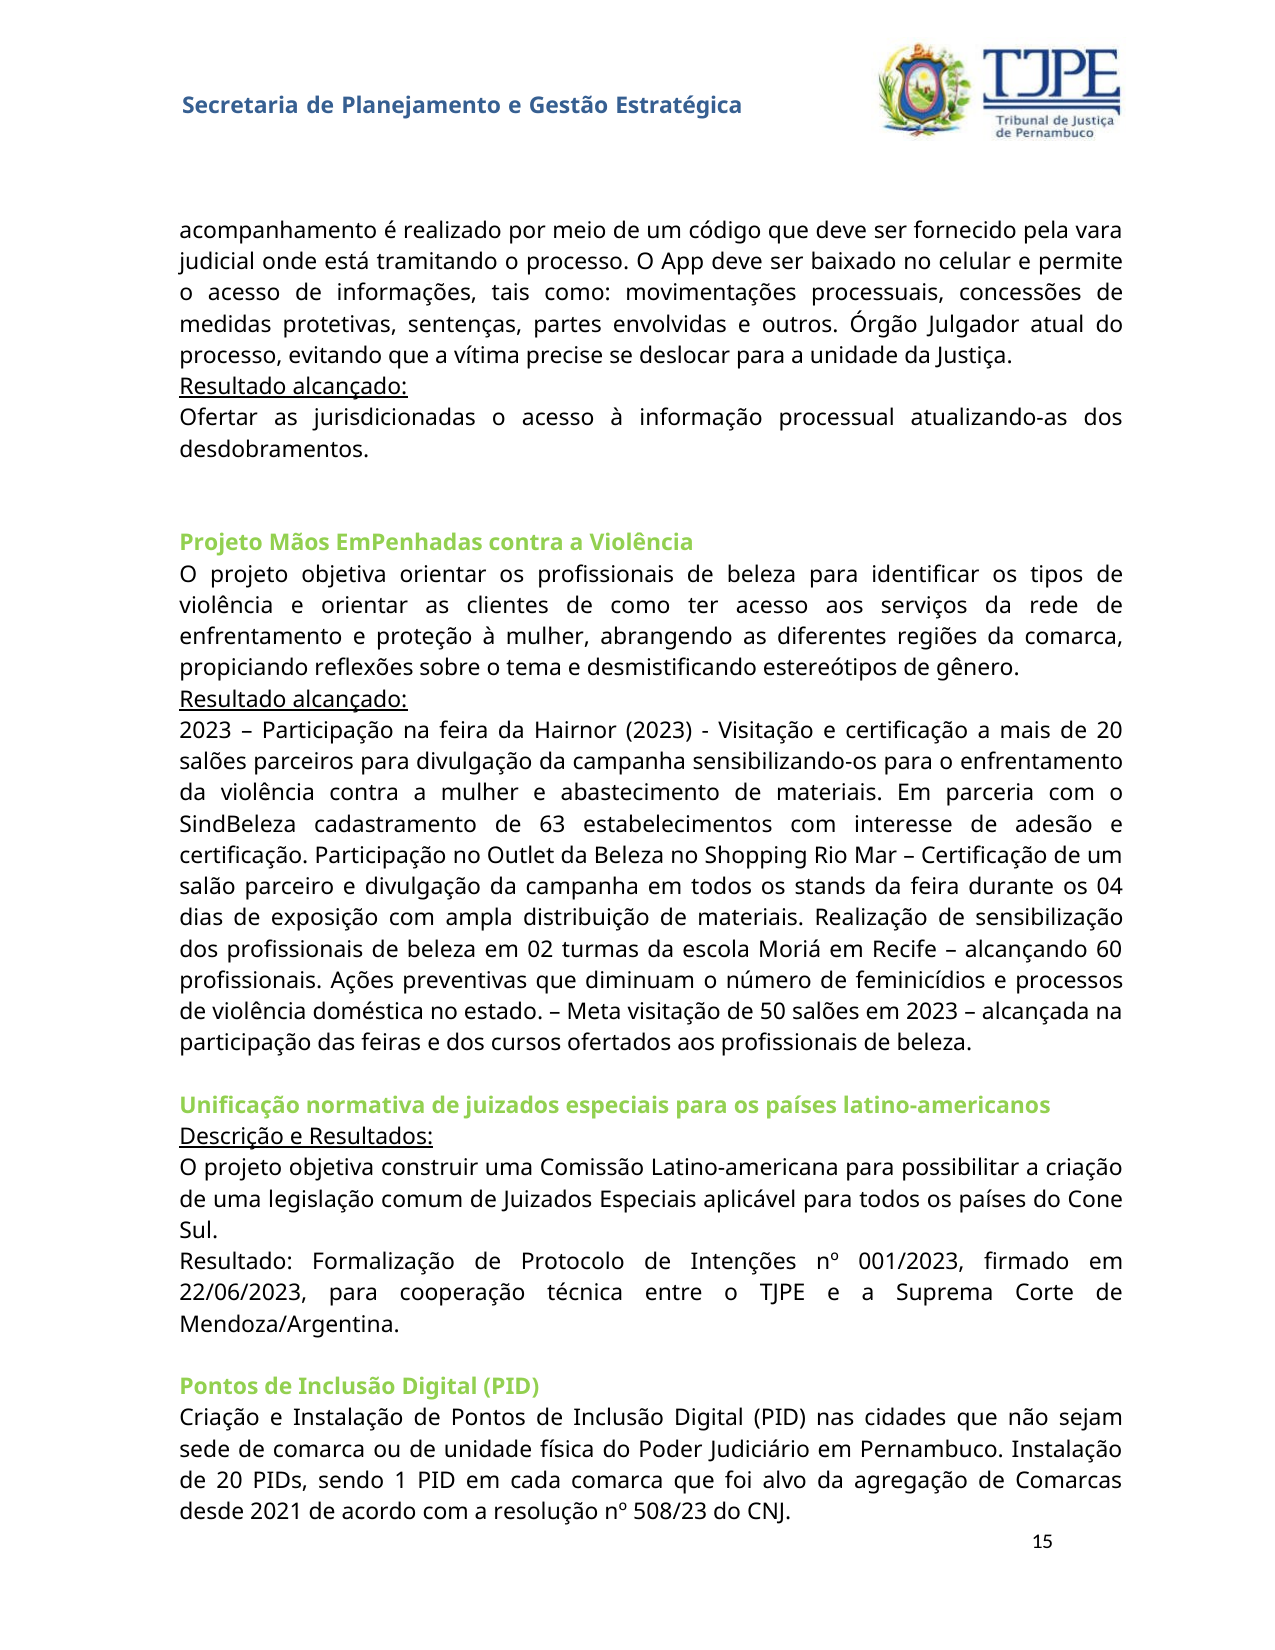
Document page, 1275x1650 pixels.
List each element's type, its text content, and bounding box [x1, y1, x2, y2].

text Pontos de Inclusão Digital (PID) [179, 1370, 1124, 1401]
text O projeto objetiva orientar os profissionais de beleza para identificar os tipos de violência e orientar as clientes de como ter acesso aos serviços da rede de enfrentamento e proteção à mulher, abrangendo as diferentes regiões da comarca, propiciando reflexões sobre o tema e desmistificando estereótipos de gênero. [179, 558, 1124, 683]
text Unificação normativa de juizados especiais para os países latino-americanos [179, 1089, 1124, 1120]
text Descrição e Resultados: [179, 1120, 1124, 1151]
text 2023 – Participação na feira da Hairnor (2023) - Visitação e certificação a mais de 20 salões parceiros para divulgação da campanha sensibilizando-os para o enfrentamento da violência contra a mulher e abastecimento de materiais. Em parceria com o SindBeleza cadastramento de 63 estabelecimentos com interesse de adesão e certificação. Participação no Outlet da Beleza no Shopping Rio Mar – Certificação de um salão parceiro e divulgação da campanha em todos os stands da feira durante os 04 dias de exposição com ampla distribuição de materiais. Realização de sensibilização dos profissionais de beleza em 02 turmas da escola Moriá em Recife – alcançando 60 profissionais. Ações preventivas que diminuam o número de feminicídios e processos de violência doméstica no estado. – Meta visitação de 50 salões em 2023 – alcançada na participação das feiras e dos cursos ofertados aos profissionais de beleza. [179, 714, 1124, 1058]
text Ofertar as jurisdicionadas o acesso à informação processual atualizando-as dos desdobramentos. [179, 401, 1124, 464]
text Resultado alcançado: [179, 683, 1124, 714]
text Resultado: Formalização de Protocolo de Intenções nº 001/2023, firmado em 22/06/2023, para cooperação técnica entre o TJPE e a Suprema Corte de Mendoza/Argentina. [179, 1245, 1124, 1339]
text acompanhamento é realizado por meio de um código que deve ser fornecido pela vara judicial onde está tramitando o processo. O App deve ser baixado no celular e permite o acesso de informações, tais como: movimentações processuais, concessões de medidas protetivas, sentenças, partes envolvidas e outros. Órgão Julgador atual do processo, evitando que a vítima precise se deslocar para a unidade da Justiça. [179, 214, 1124, 370]
text Criação e Instalação de Pontos de Inclusão Digital (PID) nas cidades que não sejam sede de comarca ou de unidade física do Poder Judiciário em Pernambuco. Instalação de 20 PIDs, sendo 1 PID em cada comarca que foi alvo da agregação de Comarcas desde 2021 de acordo com a resolução nº 508/23 do CNJ. [179, 1401, 1124, 1526]
text Resultado alcançado: [179, 370, 1124, 401]
text O projeto objetiva construir uma Comissão Latino-americana para possibilitar a criação de uma legislação comum de Juizados Especiais aplicável para todos os países do Cone Sul. [179, 1151, 1124, 1245]
text Projeto Mãos EmPenhadas contra a Violência [179, 526, 1124, 558]
